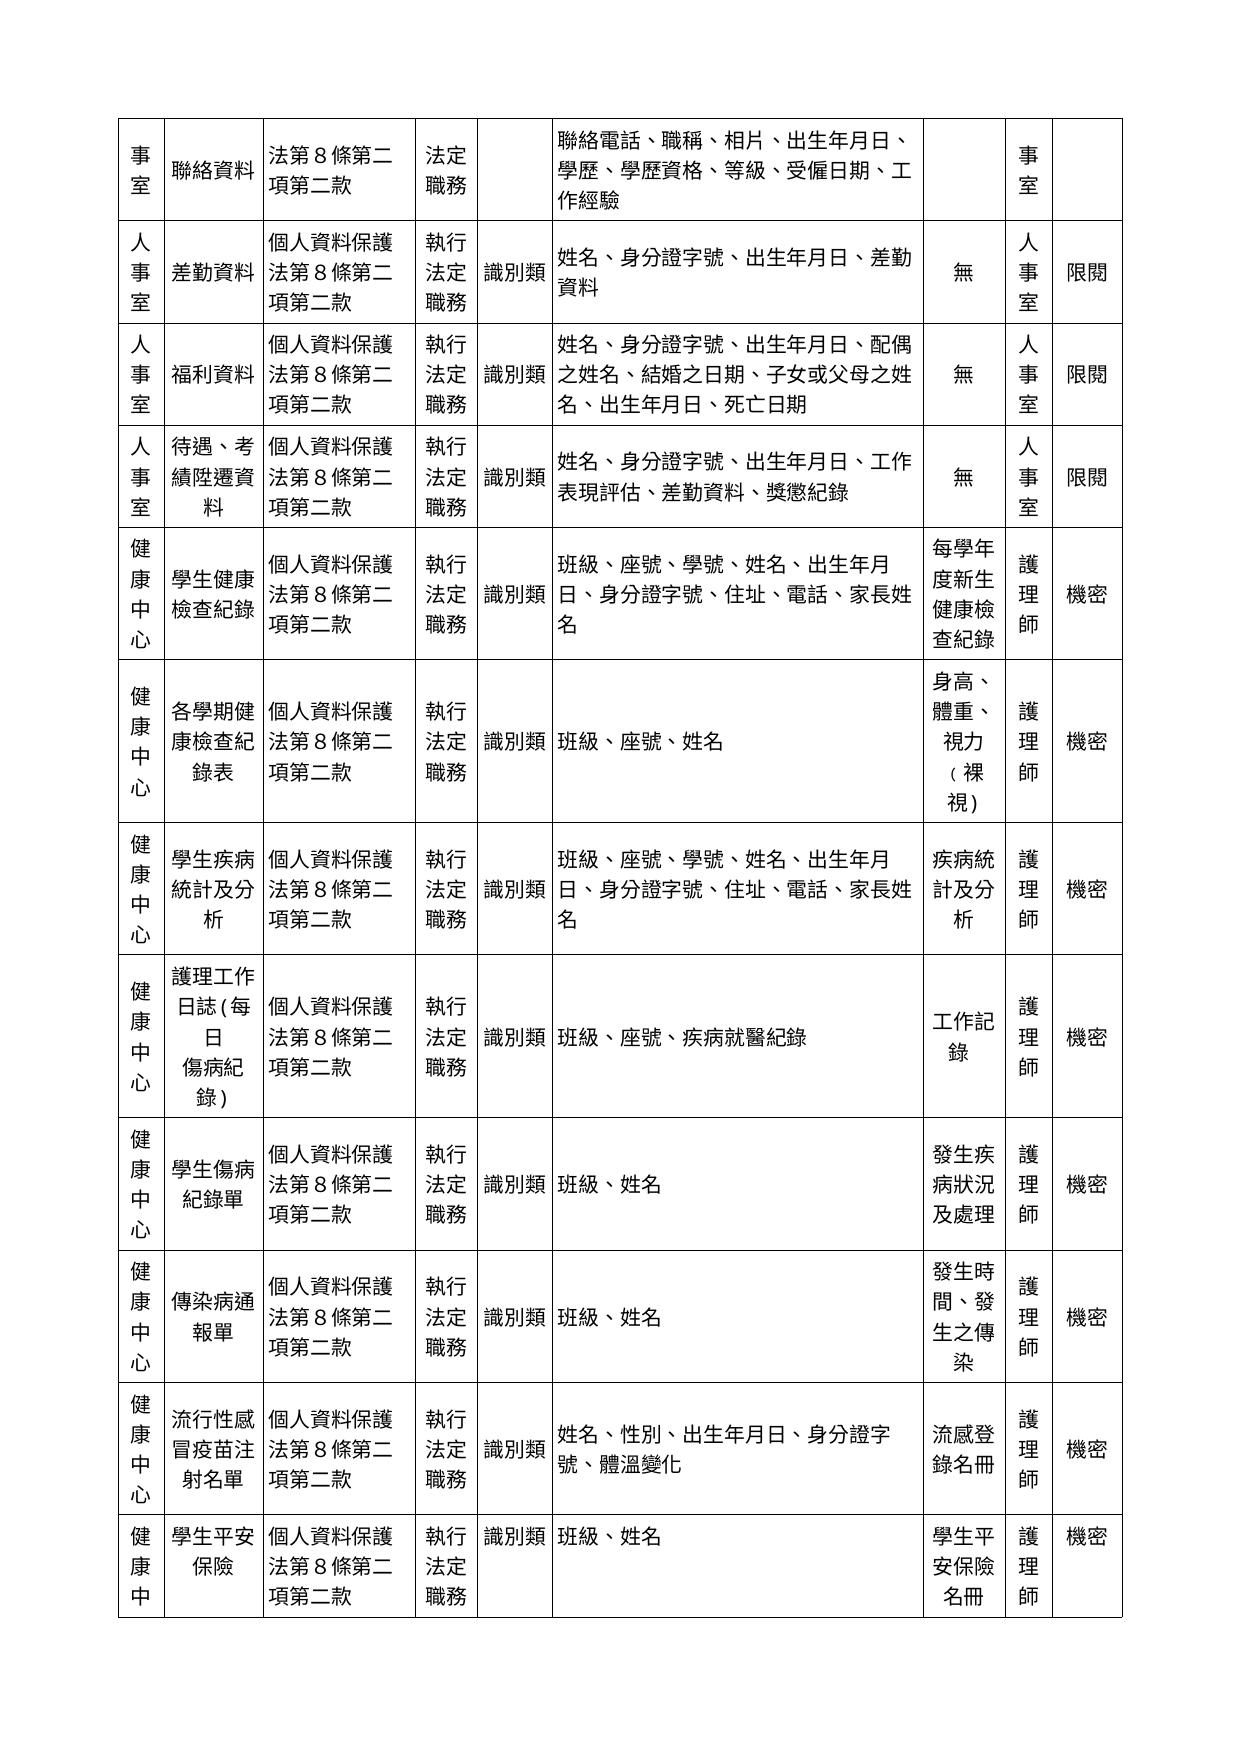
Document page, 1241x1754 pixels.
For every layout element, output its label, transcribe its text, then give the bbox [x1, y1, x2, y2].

table_cell 待遇、考績陞遷資料 [165, 426, 263, 527]
table_cell 人事室 [119, 324, 164, 425]
table_cell 護 理 師 [1006, 955, 1052, 1117]
table_cell 個人資料保護法第８條第二項第二款 [264, 823, 415, 954]
table_cell 聯絡電話、職稱、相片、出生年月日、學歷、學歷資格、等級、受僱日期、工作經驗 [553, 119, 923, 220]
table_cell 個人資料保護法第８條第二項第二款 [264, 221, 415, 322]
table_cell 識別類 [478, 1251, 552, 1382]
table_cell 個人資料保護法第８條第二項第二款 [264, 955, 415, 1117]
table_cell 學生疾病 統計及分析 [165, 823, 263, 954]
table_cell 健康中 心 [119, 528, 164, 659]
table_cell 機密 [1053, 1515, 1122, 1617]
table_cell 福利資料 [165, 324, 263, 425]
table_cell 姓名、身分證字號、出生年月日、工作表現評估、差勤資料、獎懲紀錄 [553, 426, 923, 527]
table_cell 健康中 心 [119, 1383, 164, 1514]
table_cell 護 理 師 [1006, 660, 1052, 822]
table_cell 個人資料保護法第８條第二項第二款 [264, 528, 415, 659]
table_cell 個人資料保護法第８條第二項第二款 [264, 1515, 415, 1617]
table_cell [1053, 119, 1122, 220]
table_cell 每學年度新生健康檢查紀錄 [924, 528, 1005, 659]
table_cell 執行 法定 職務 [416, 1383, 477, 1514]
table_cell 執行 法定 職務 [416, 1251, 477, 1382]
table_cell 機密 [1053, 528, 1122, 659]
table_cell 事 室 [1006, 119, 1052, 220]
table_cell 姓名、性別、出生年月日、身分證字號、體溫變化 [553, 1383, 923, 1514]
table_cell 法定 職務 [416, 119, 477, 220]
table_cell 識別類 [478, 1383, 552, 1514]
table_cell 學生傷病 紀錄單 [165, 1118, 263, 1249]
table_cell 個人資料保護法第８條第二項第二款 [264, 1118, 415, 1249]
table_cell 個人資料保護法第８條第二項第二款 [264, 1251, 415, 1382]
table_cell 限閱 [1053, 324, 1122, 425]
table_cell [924, 119, 1005, 220]
table_cell 執行 法定 職務 [416, 528, 477, 659]
table_cell 學生健康 檢查紀錄 [165, 528, 263, 659]
table_cell 無 [924, 426, 1005, 527]
table_cell 限閱 [1053, 426, 1122, 527]
table_cell 班級、座號、學號、姓名、出生年月日、身分證字號、住址、電話、家長姓名 [553, 528, 923, 659]
table_cell 傳染病通 報單 [165, 1251, 263, 1382]
table_cell 聯絡資料 [165, 119, 263, 220]
table_cell 無 [924, 221, 1005, 322]
table_cell 法第８條第二項第二款 [264, 119, 415, 220]
table_cell 個人資料保護法第８條第二項第二款 [264, 324, 415, 425]
table_cell 健康中 [119, 1515, 164, 1617]
table_cell 身高、體重、 視力﹙裸視) [924, 660, 1005, 822]
table_cell 限閱 [1053, 221, 1122, 322]
table_cell 執行 法定 職務 [416, 660, 477, 822]
table_cell 護 理 師 [1006, 1251, 1052, 1382]
table_cell 學生平安 保險 [165, 1515, 263, 1617]
table_cell 個人資料保護法第８條第二項第二款 [264, 426, 415, 527]
table_cell 人事室 [119, 426, 164, 527]
table_cell 姓名、身分證字號、出生年月日、配偶之姓名、結婚之日期、子女或父母之姓名、出生年月日、死亡日期 [553, 324, 923, 425]
table_cell 工作記錄 [924, 955, 1005, 1117]
table_cell 差勤資料 [165, 221, 263, 322]
table_cell 人 事 室 [1006, 426, 1052, 527]
table_cell 學生平安保險名冊 [924, 1515, 1005, 1617]
table_cell 班級、姓名 [553, 1515, 923, 1617]
table_cell 識別類 [478, 528, 552, 659]
table_cell 健康中 心 [119, 823, 164, 954]
table_cell 機密 [1053, 823, 1122, 954]
table_cell 健康中 心 [119, 1118, 164, 1249]
table_cell 識別類 [478, 660, 552, 822]
table_cell 班級、座號、學號、姓名、出生年月日、身分證字號、住址、電話、家長姓名 [553, 823, 923, 954]
table_cell 無 [924, 324, 1005, 425]
table_cell 個人資料保護法第８條第二項第二款 [264, 1383, 415, 1514]
table_cell 護 理 師 [1006, 528, 1052, 659]
table_cell 執行 法定 職務 [416, 955, 477, 1117]
table_cell 護 理 師 [1006, 823, 1052, 954]
table_cell 護理工作 日誌(每日 傷病紀錄) [165, 955, 263, 1117]
table_cell 姓名、身分證字號、出生年月日、差勤資料 [553, 221, 923, 322]
table_cell 識別類 [478, 1515, 552, 1617]
table_cell 事室 [119, 119, 164, 220]
table_cell 執行 法定 職務 [416, 221, 477, 322]
table_cell 執行 法定 職務 [416, 324, 477, 425]
table_cell 識別類 [478, 955, 552, 1117]
table_cell 執行 法定 職務 [416, 426, 477, 527]
table_cell 識別類 [478, 221, 552, 322]
table_cell 班級、姓名 [553, 1118, 923, 1249]
table_cell 班級、座號、疾病就醫紀錄 [553, 955, 923, 1117]
table_cell 機密 [1053, 955, 1122, 1117]
table_cell 健康中 心 [119, 660, 164, 822]
table_cell [478, 119, 552, 220]
table_cell 機密 [1053, 1251, 1122, 1382]
table_cell 識別類 [478, 426, 552, 527]
table_cell 疾病統計及分析 [924, 823, 1005, 954]
table_cell 人 事 室 [1006, 324, 1052, 425]
table_cell 執行 法定 職務 [416, 823, 477, 954]
table_cell 各學期健 康檢查紀 錄表 [165, 660, 263, 822]
table_cell 識別類 [478, 324, 552, 425]
table_cell 發生時間、發生之傳染 [924, 1251, 1005, 1382]
table_cell 機密 [1053, 1118, 1122, 1249]
table_cell 人事室 [119, 221, 164, 322]
table_cell 健康中 心 [119, 955, 164, 1117]
table_cell 健康中 心 [119, 1251, 164, 1382]
table_cell 護 理 師 [1006, 1515, 1052, 1617]
table_cell 發生疾病狀況及處理 [924, 1118, 1005, 1249]
table_cell 個人資料保護法第８條第二項第二款 [264, 660, 415, 822]
table_cell 班級、姓名 [553, 1251, 923, 1382]
table_cell 機密 [1053, 660, 1122, 822]
table_cell 識別類 [478, 1118, 552, 1249]
table_cell 人 事 室 [1006, 221, 1052, 322]
table_cell 班級、座號、姓名 [553, 660, 923, 822]
table_cell 流行性感 冒疫苗注 射名單 [165, 1383, 263, 1514]
table_cell 機密 [1053, 1383, 1122, 1514]
table_cell 護 理 師 [1006, 1118, 1052, 1249]
table_cell 執行 法定 職務 [416, 1515, 477, 1617]
table_cell 護 理 師 [1006, 1383, 1052, 1514]
table_cell 識別類 [478, 823, 552, 954]
table_cell 流感登錄名冊 [924, 1383, 1005, 1514]
table_cell 執行 法定 職務 [416, 1118, 477, 1249]
